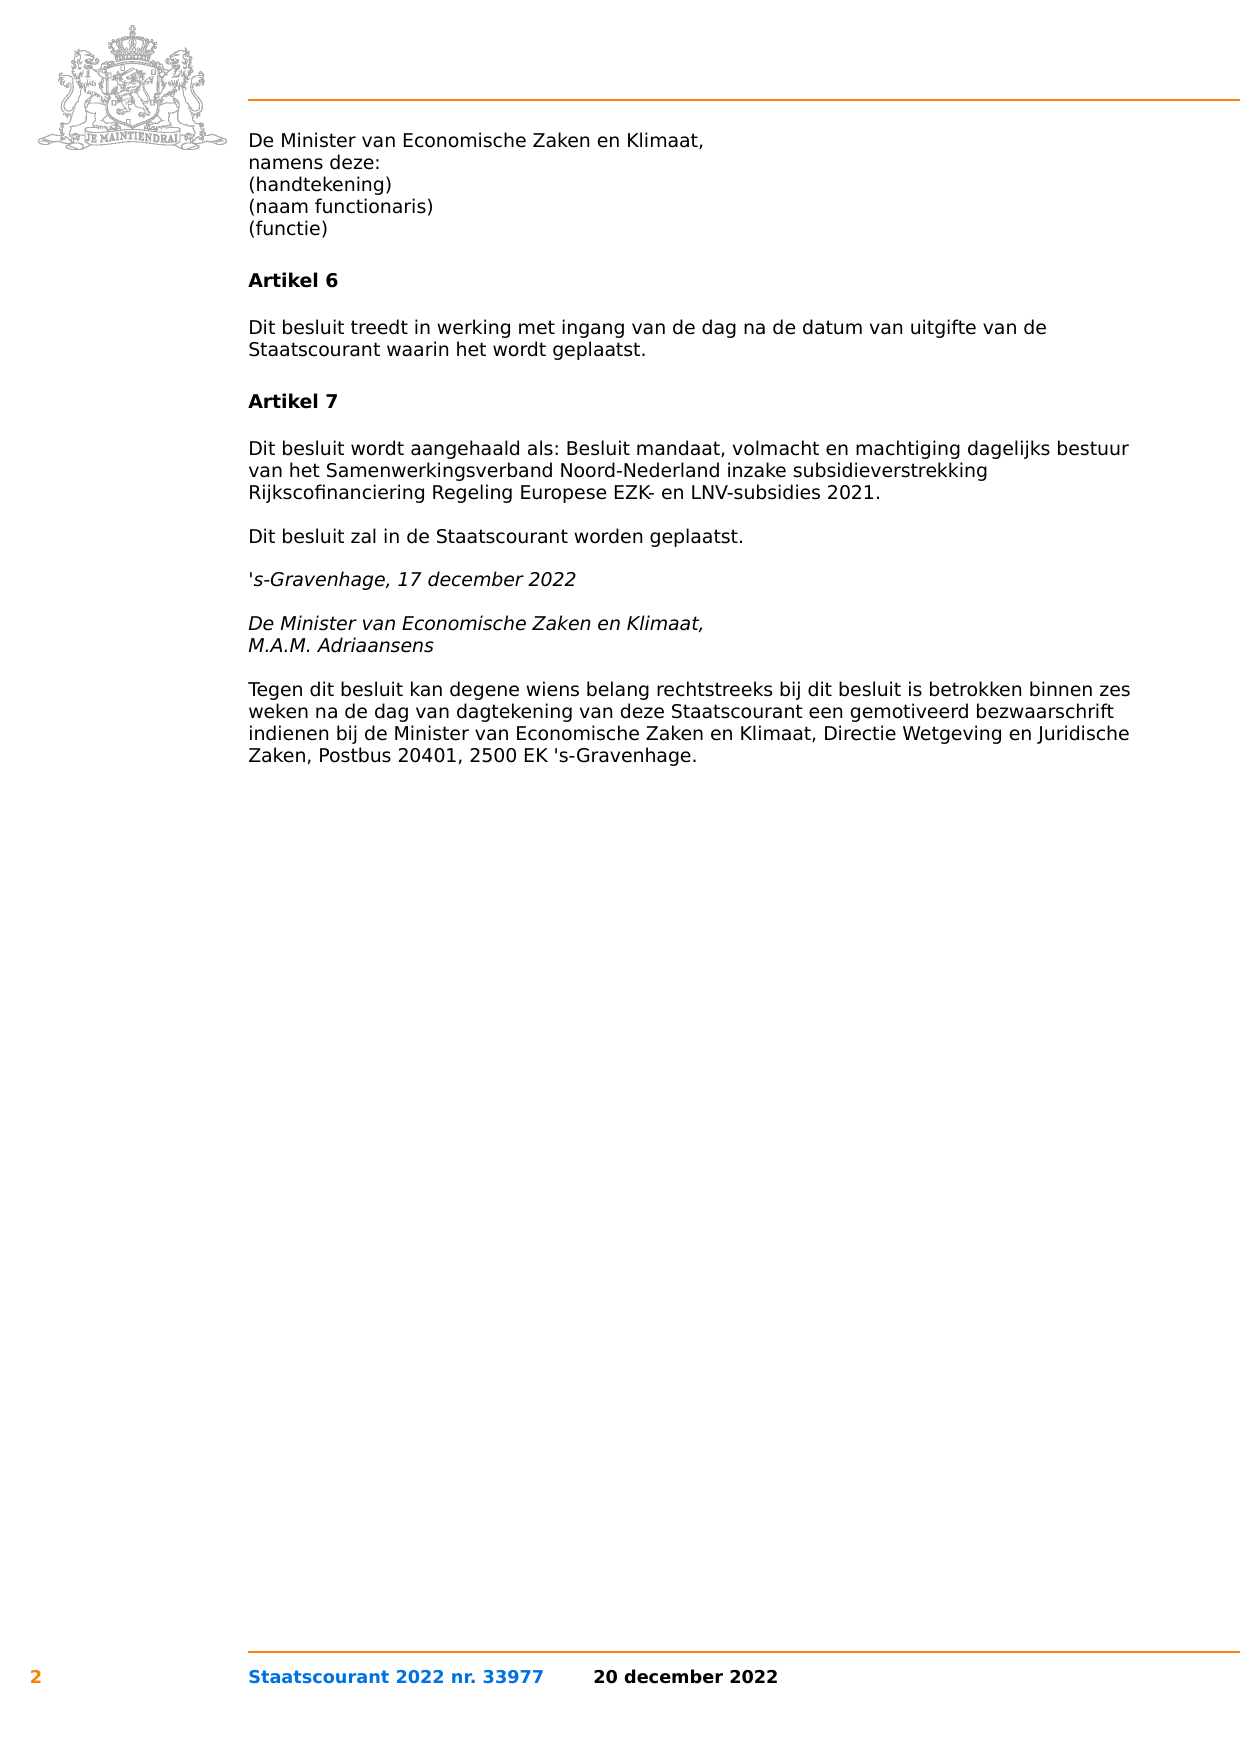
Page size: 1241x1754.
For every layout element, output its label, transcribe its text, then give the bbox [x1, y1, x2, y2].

text Dit besluit treedt in werking met ingang van de dag na de datum van uitgifte van de Staatscourant waarin het wordt geplaatst. [248, 317, 1163, 361]
text Dit besluit zal in de Staatscourant worden geplaatst. [248, 526, 1163, 547]
text De Minister van Economische Zaken en Klimaat, M.A.M. Adriaansens [248, 613, 1163, 657]
text (naam functionaris) [248, 196, 1163, 218]
text Dit besluit wordt aangehaald als: Besluit mandaat, volmacht en machtiging dagelijks bestuur van het Samenwerkingsverband Noord-Nederland inzake subsidieverstrekking Rijkscofinanciering Regeling Europese EZK- en LNV-subsidies 2021. [248, 438, 1163, 504]
subtitle Artikel 6 [248, 270, 1163, 292]
subtitle Artikel 7 [248, 391, 1163, 413]
text (functie) [248, 218, 1163, 240]
picture [38, 25, 227, 150]
text Tegen dit besluit kan degene wiens belang rechtstreeks bij dit besluit is betrokken binnen zes weken na de dag van dagtekening van deze Staatscourant een gemotiveerd bezwaarschrift indienen bij de Minister van Economische Zaken en Klimaat, Directie Wetgeving en Juridische Zaken, Postbus 20401, 2500 EK 's-Gravenhage. [248, 679, 1163, 767]
text namens deze: [248, 152, 1163, 174]
text 's-Gravenhage, 17 december 2022 [248, 569, 1163, 591]
text De Minister van Economische Zaken en Klimaat, [248, 130, 1163, 152]
text (handtekening) [248, 174, 1163, 196]
